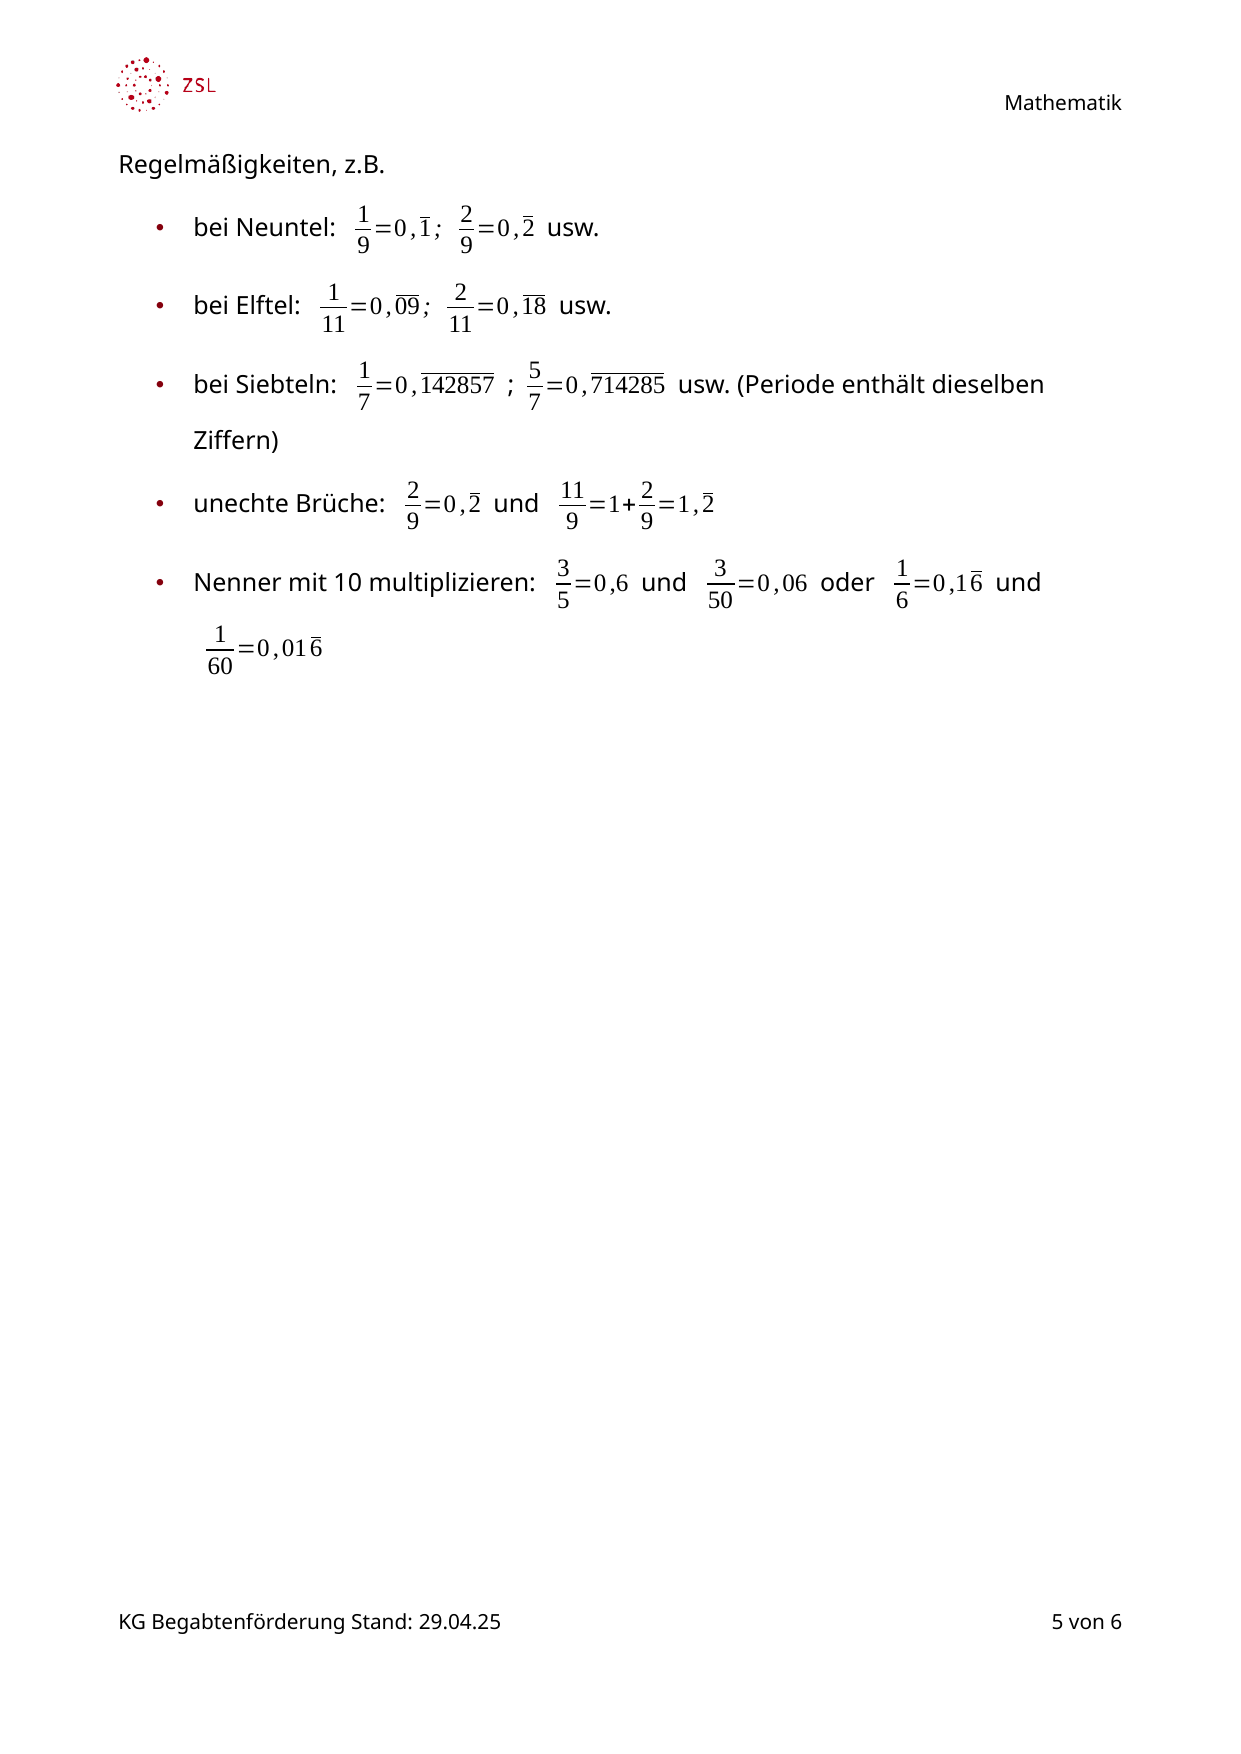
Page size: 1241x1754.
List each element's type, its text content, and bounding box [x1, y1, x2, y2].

text Regelmäßigkeiten, z.B. [118, 146, 1122, 181]
list bei Elftel: usw. [156, 278, 1122, 337]
list unechte Brüche: und [156, 476, 1122, 535]
list bei Siebteln: ;usw. (Periode enthält dieselben Ziffern) [156, 357, 1122, 457]
list bei Neuntel: usw. [156, 200, 1122, 259]
picture [114, 56, 217, 113]
list Nenner mit 10 multiplizieren: und oder und [156, 554, 1122, 679]
